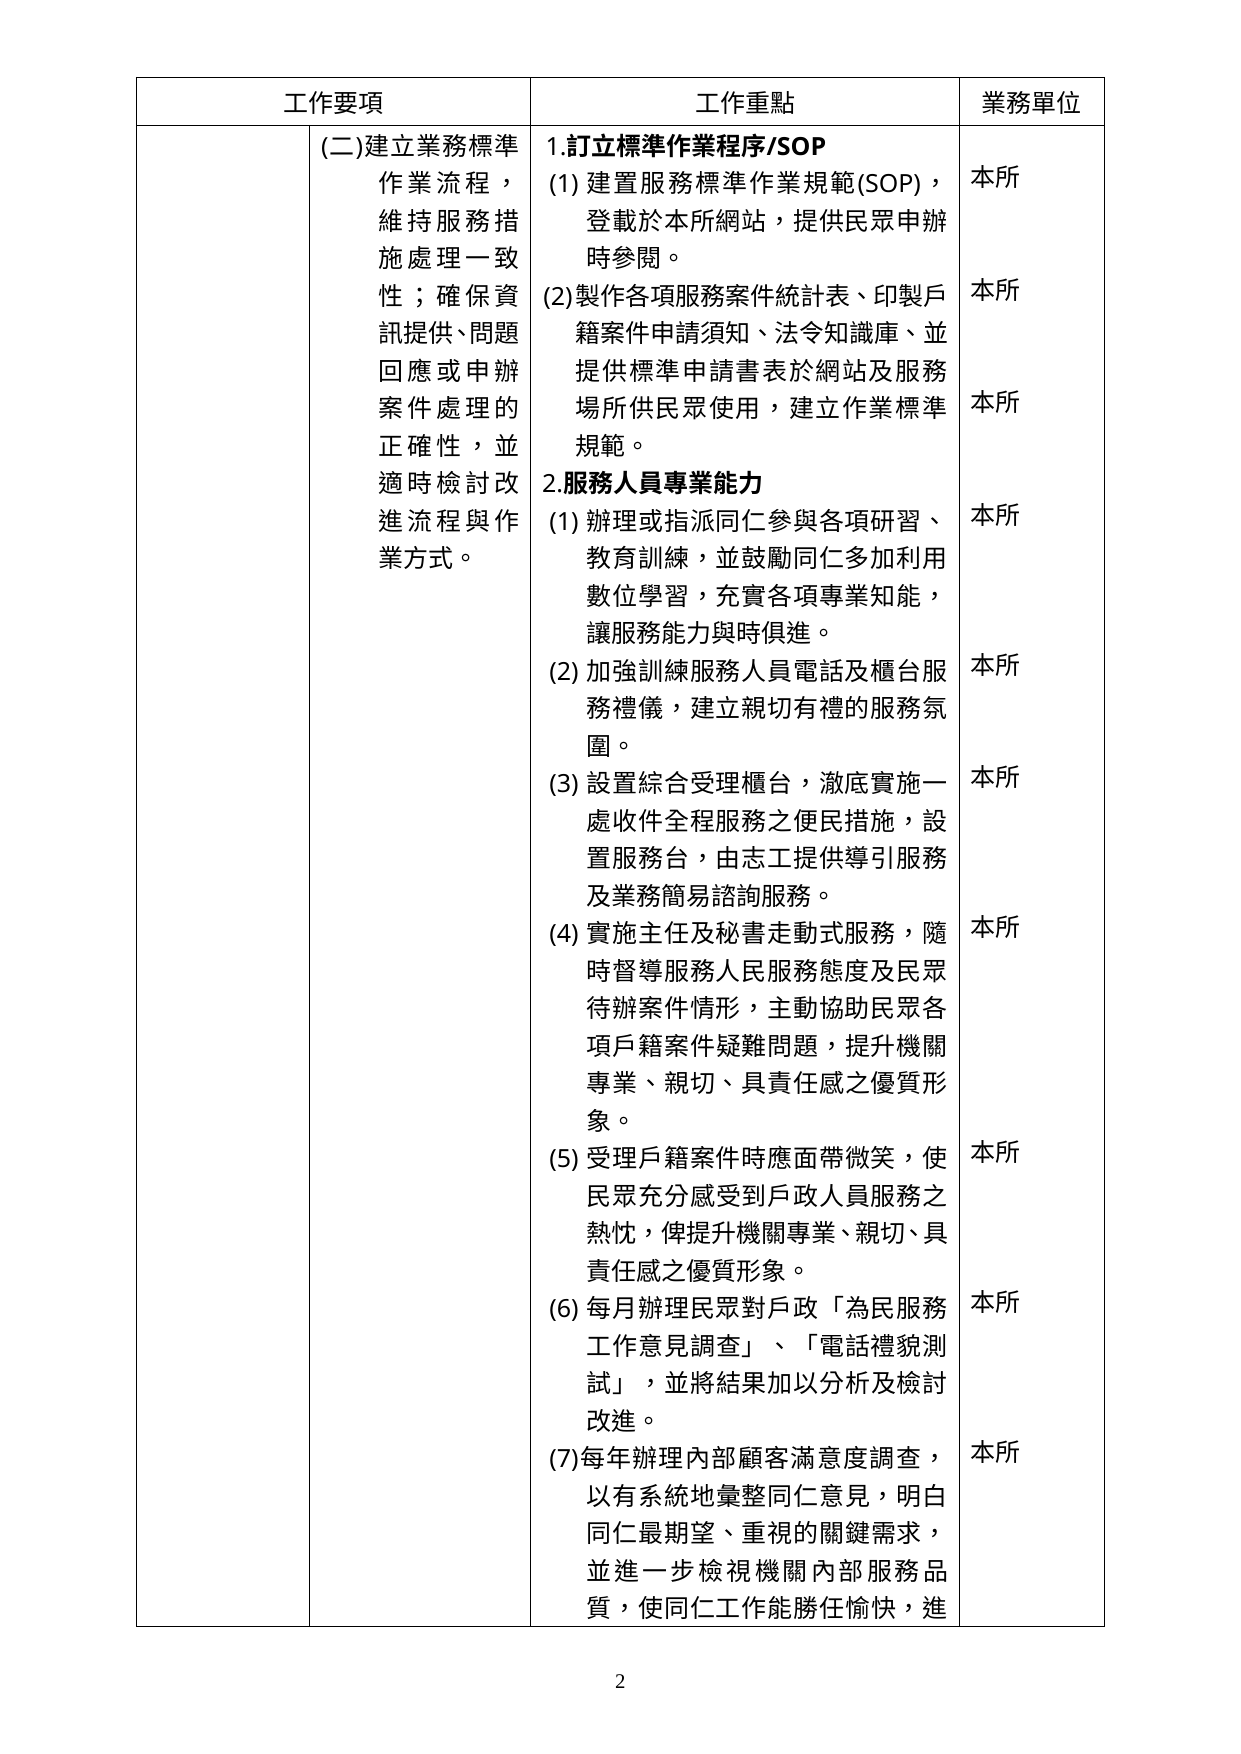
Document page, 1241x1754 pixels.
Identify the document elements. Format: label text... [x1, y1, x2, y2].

table_cell (二)建立業務標準作業流程，維持服務措施處理一致性；確保資訊提供、問題回應或申辦案件處理的正確性，並適時檢討改進流程與作業方式。 [310, 126, 530, 1626]
table_cell [137, 126, 309, 1626]
table_header 工作要項 [137, 78, 530, 125]
table_header 工作重點 [531, 78, 959, 125]
table_header 業務單位 [960, 78, 1104, 125]
table_cell 1.訂立標準作業程序/SOP (1) 建置服務標準作業規範(SOP)，登載於本所網站，提供民眾申辦時參閱。 (2) 製作各項服務案件統計表、印製戶籍案件申請須知、法令知識庫、並提供標準申請書表於網站及服務場所供民眾使用，建立作業標準規範。 2.服務人員專業能力 (1) 辦理或指派同仁參與各項研習、教育訓練，並鼓勵同仁多加利用數位學習，充實各項專業知能，讓服務能力與時俱進。 (2) 加強訓練服務人員電話及櫃台服務禮儀，建立親切有禮的服務氛圍。 (3) 設置綜合受理櫃台，澈底實施一處收件全程服務之便民措施，設置服務台，由志工提供導引服務及業務簡易諮詢服務。 (4) 實施主任及秘書走動式服務，隨時督導服務人民服務態度及民眾待辦案件情形，主動協助民眾各項戶籍案件疑難問題，提升機關專業、親切、具責任感之優質形象。 (5) 受理戶籍案件時應面帶微笑，使民眾充分感受到戶政人員服務之熱忱，俾提升機關專業、親切、具責任感之優質形象。 (6) 每月辦理民眾對戶政「為民服務工作意見調查」、「電話禮貌測試」，並將結果加以分析及檢討改進。 (7)每年辦理內部顧客滿意度調查，以有系統地彙整同仁意見，明白同仁最期望、重視的關鍵需求，並進一步檢視機關內部服務品質，使同仁工作能勝任愉快，進 [531, 126, 959, 1626]
table_cell 本所 本所 本所 本所 本所 本所 本所 本所 本所 本所 [960, 126, 1104, 1626]
